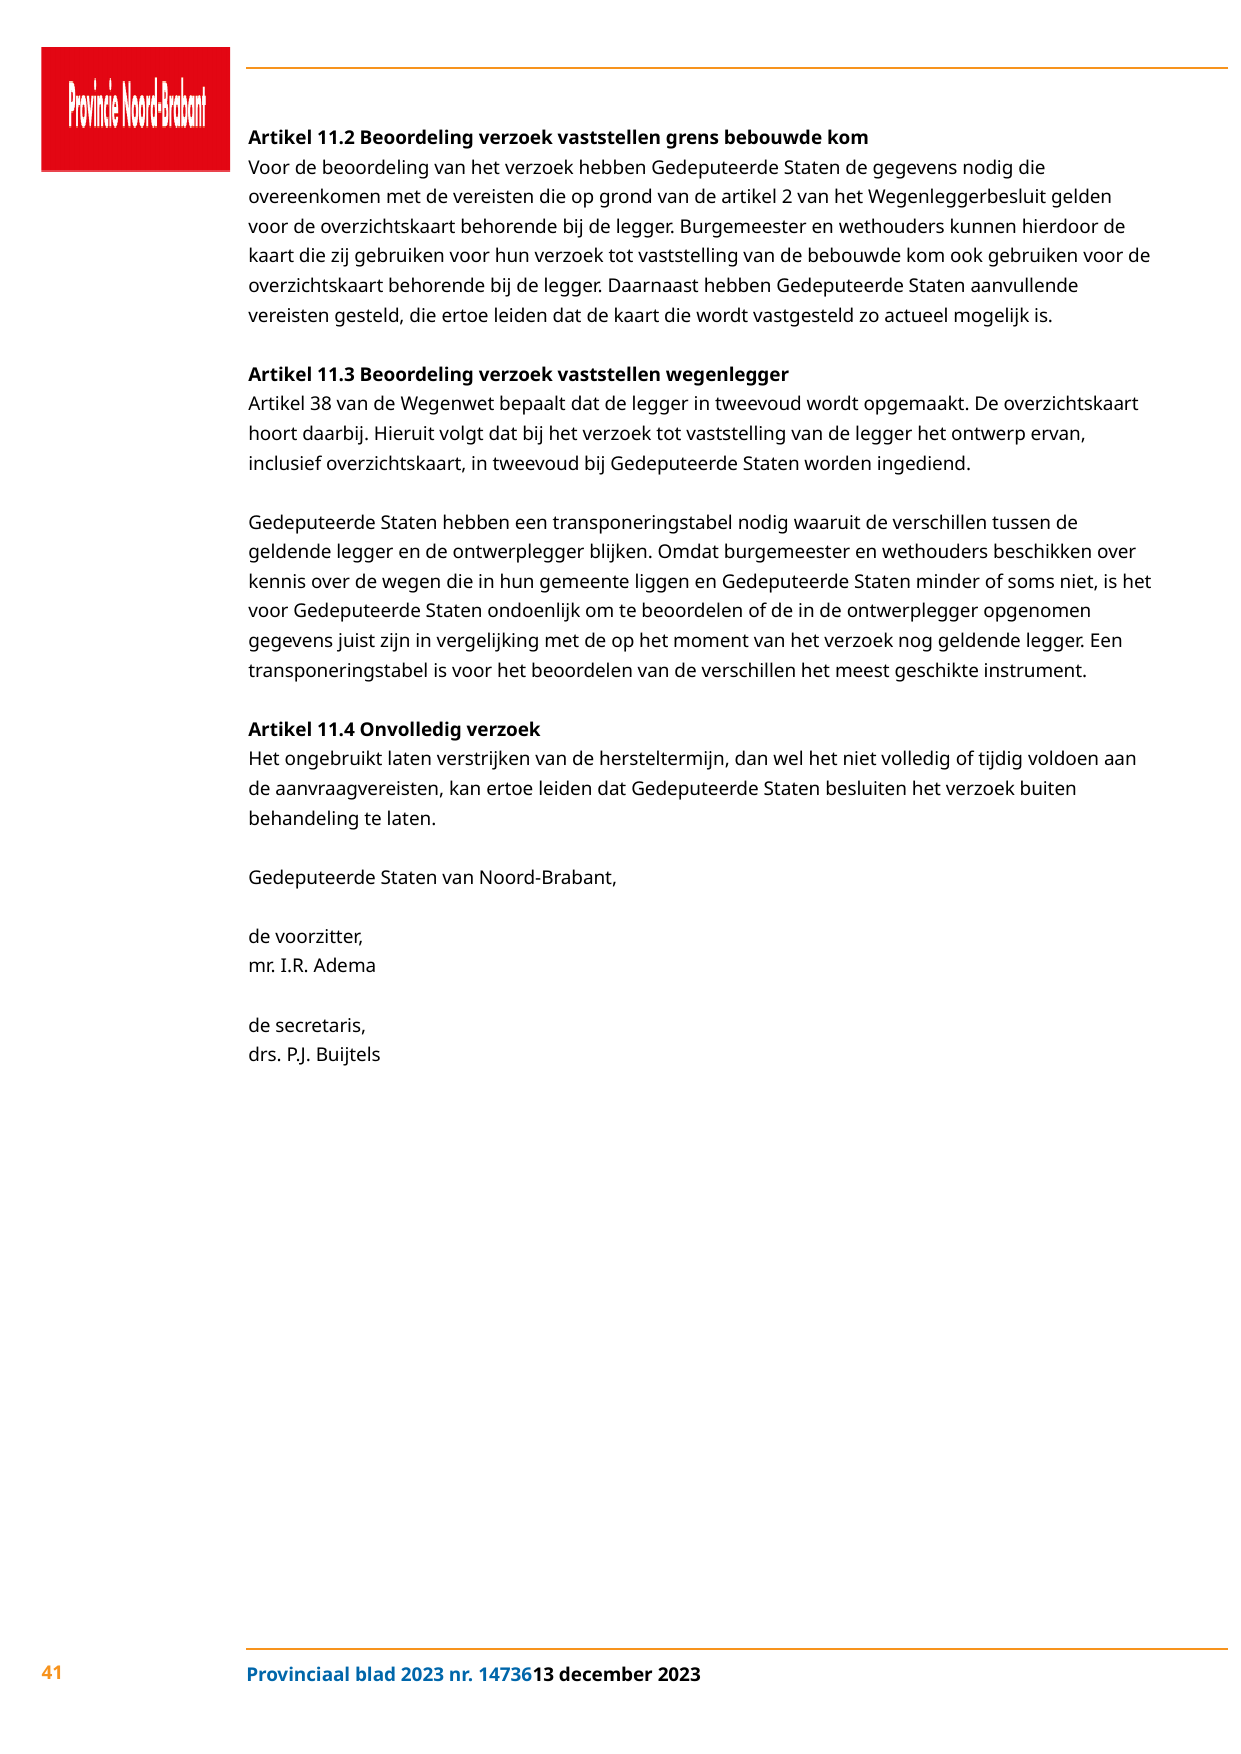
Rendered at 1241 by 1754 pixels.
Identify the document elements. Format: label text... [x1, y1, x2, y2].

text Voor de beoordeling van het verzoek hebben Gedeputeerde Staten de gegevens nodig die overeenkomen met de vereisten die op grond van de artikel 2 van het Wegenleggerbesluit gelden voor de overzichtskaart behorende bij de legger. Burgemeester en wethouders kunnen hierdoor de kaart die zij gebruiken voor hun verzoek tot vaststelling van de bebouwde kom ook gebruiken voor de overzichtskaart behorende bij de legger. Daarnaast hebben Gedeputeerde Staten aanvullende vereisten gesteld, die ertoe leiden dat de kaart die wordt vastgesteld zo actueel mogelijk is. [248, 154, 1152, 328]
text Artikel 11.4 Onvolledig verzoek [248, 716, 1152, 742]
text de secretaris, [248, 1012, 1152, 1038]
picture [41, 47, 231, 172]
text Artikel 11.3 Beoordeling verzoek vaststellen wegenlegger [248, 361, 1152, 387]
text drs. P.J. Buijtels [248, 1041, 1152, 1067]
text Het ongebruikt laten verstrijken van de hersteltermijn, dan wel het niet volledig of tijdig voldoen aan de aanvraagvereisten, kan ertoe leiden dat Gedeputeerde Staten besluiten het verzoek buiten behandeling te laten. [248, 746, 1152, 831]
text Gedeputeerde Staten van Noord-Brabant, [248, 864, 1152, 890]
text Gedeputeerde Staten hebben een transponeringstabel nodig waaruit de verschillen tussen de geldende legger en de ontwerplegger blijken. Omdat burgemeester en wethouders beschikken over kennis over de wegen die in hun gemeente liggen en Gedeputeerde Staten minder of soms niet, is het voor Gedeputeerde Staten ondoenlijk om te beoordelen of de in de ontwerplegger opgenomen gegevens juist zijn in vergelijking met de op het moment van het verzoek nog geldende legger. Een transponeringstabel is voor het beoordelen van de verschillen het meest geschikte instrument. [248, 509, 1152, 683]
text de voorzitter, [248, 923, 1152, 949]
text mr. I.R. Adema [248, 953, 1152, 978]
text Artikel 11.2 Beoordeling verzoek vaststellen grens bebouwde kom [248, 124, 1152, 150]
text Artikel 38 van de Wegenwet bepaalt dat de legger in tweevoud wordt opgemaakt. De overzichtskaart hoort daarbij. Hieruit volgt dat bij het verzoek tot vaststelling van de legger het ontwerp ervan, inclusief overzichtskaart, in tweevoud bij Gedeputeerde Staten worden ingediend. [248, 391, 1152, 476]
